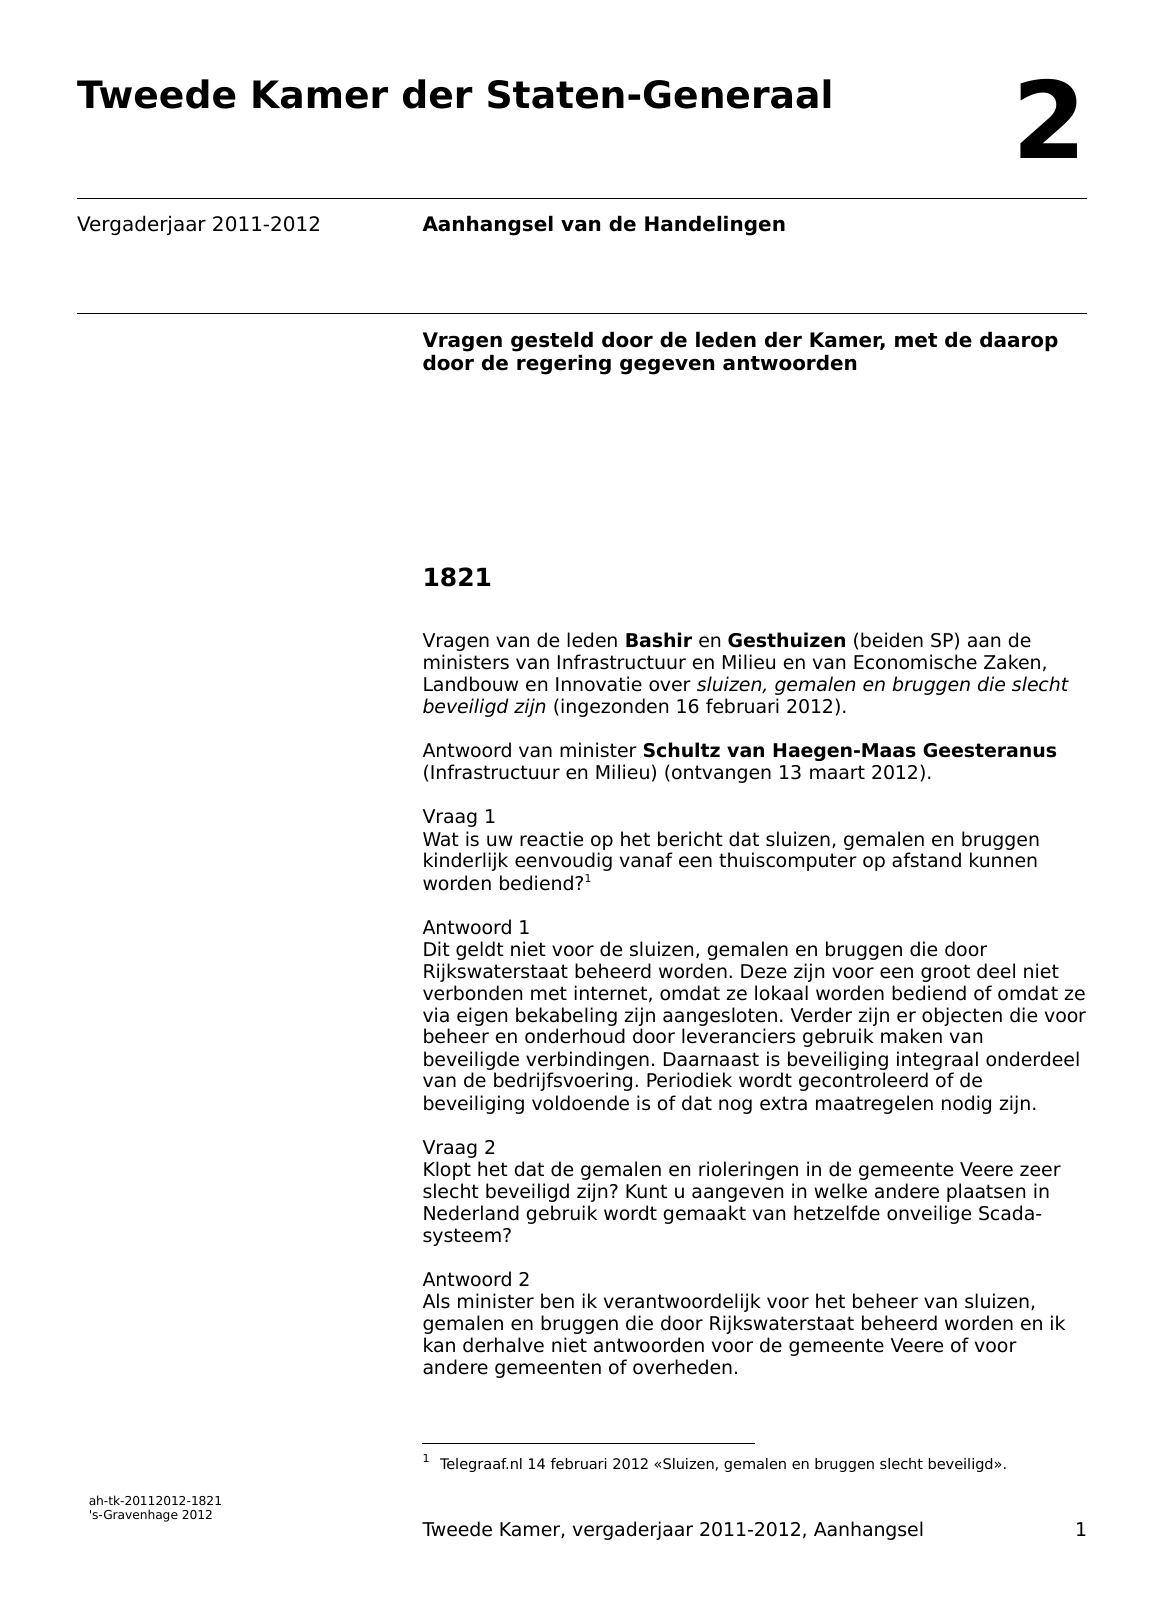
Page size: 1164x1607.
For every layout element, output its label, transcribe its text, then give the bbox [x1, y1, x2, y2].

table_cell Vergaderjaar 2011-2012 [77, 199, 422, 313]
text Antwoord 2 [422, 1269, 1087, 1291]
text Vragen van de leden Bashir en Gesthuizen (beiden SP) aan de ministers van Infrastructuur en Milieu en van Economische Zaken, Landbouw en Innovatie over sluizen, gemalen en bruggen die slecht beveiligd zijn (ingezonden 16 februari 2012). [422, 630, 1087, 718]
table_cell Vragen gesteld door de leden der Kamer, met de daarop door de regering gegeven antwoorden [422, 314, 1087, 375]
table_header Tweede Kamer der Staten-Generaal [77, 59, 886, 198]
text ah-tk-20112012-1821 [88, 1494, 323, 1508]
text Klopt het dat de gemalen en rioleringen in de gemeente Veere zeer slecht beveiligd zijn? Kunt u aangeven in welke andere plaatsen in Nederland gebruik wordt gemaakt van hetzelfde onveilige Scada-systeem? [422, 1158, 1087, 1246]
table_cell [77, 314, 422, 375]
table_header 2 [886, 59, 1087, 198]
text 's-Gravenhage 2012 [88, 1508, 323, 1522]
text Telegraaf.nl 14 februari 2012 «Sluizen, gemalen en bruggen slecht beveiligd». [422, 1452, 1087, 1474]
text Antwoord van minister Schultz van Haegen-Maas Geesteranus (Infrastructuur en Milieu) (ontvangen 13 maart 2012). [422, 740, 1087, 784]
text Als minister ben ik verantwoordelijk voor het beheer van sluizen, gemalen en bruggen die door Rijkswaterstaat beheerd worden en ik kan derhalve niet antwoorden voor de gemeente Veere of voor andere gemeenten of overheden. [422, 1291, 1087, 1378]
text Dit geldt niet voor de sluizen, gemalen en bruggen die door Rijkswaterstaat beheerd worden. Deze zijn voor een groot deel niet verbonden met internet, omdat ze lokaal worden bediend of omdat ze via eigen bekabeling zijn aangesloten. Verder zijn er objecten die voor beheer en onderhoud door leveranciers gebruik maken van beveiligde verbindingen. Daarnaast is beveiliging integraal onderdeel van de bedrijfsvoering. Periodiek wordt gecontroleerd of de beveiliging voldoende is of dat nog extra maatregelen nodig zijn. [422, 938, 1087, 1114]
text Vraag 2 [422, 1137, 1087, 1158]
text 1821 [422, 563, 1087, 592]
text Antwoord 1 [422, 917, 1087, 938]
text Vraag 1 [422, 806, 1087, 828]
text Wat is uw reactie op het bericht dat sluizen, gemalen en bruggen kinderlijk eenvoudig vanaf een thuiscomputer op afstand kunnen worden bediend? [422, 828, 1087, 894]
table_cell Aanhangsel van de Handelingen [422, 199, 1087, 313]
